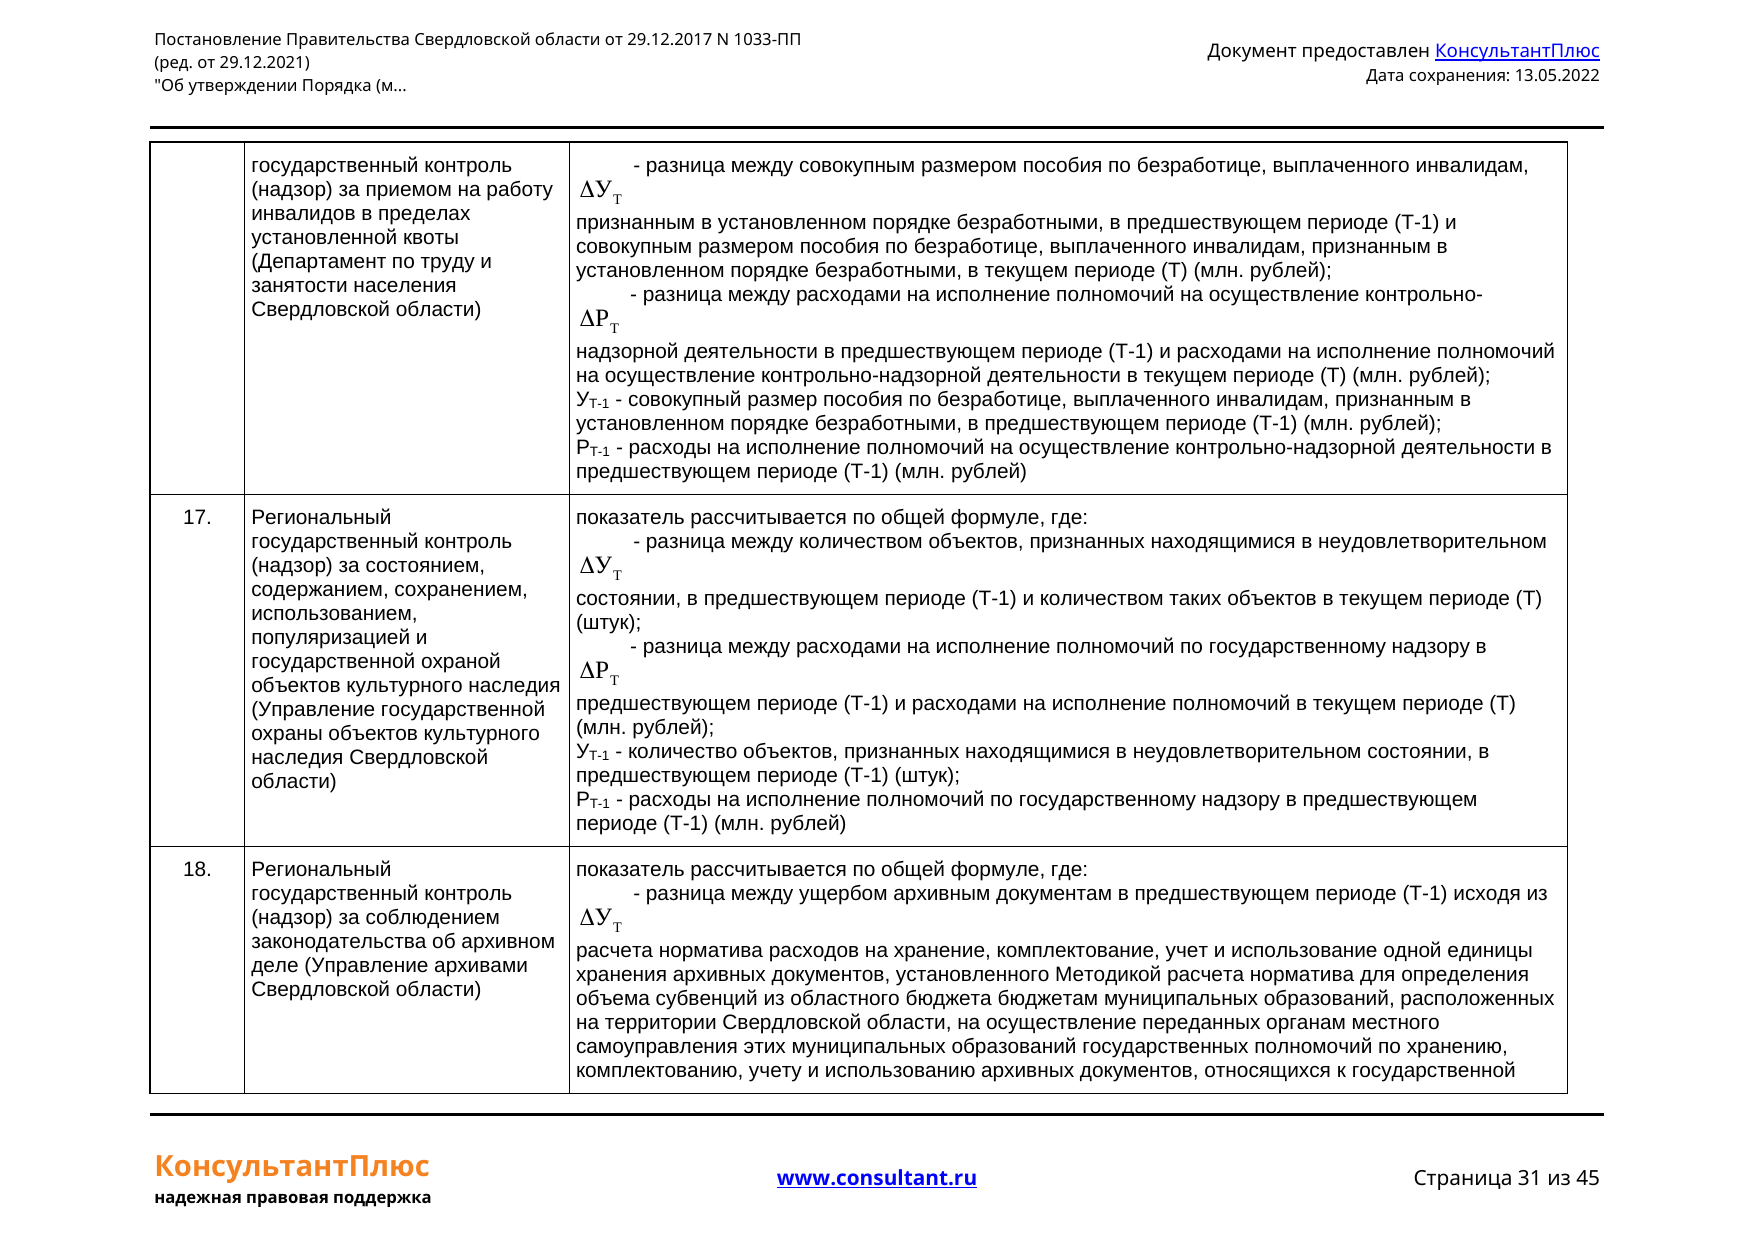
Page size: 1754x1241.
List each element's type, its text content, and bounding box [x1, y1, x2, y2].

table_cell показатель рассчитывается по общей формуле, где: - разница между ущербом архивным документам в предшествующем периоде (Т-1) исходя из расчета норматива расходов на хранение, комплектование, учет и использование одной единицы хранения архивных документов, установленного Методикой расчета норматива для определения объема субвенций из областного бюджета бюджетам муниципальных образований, расположенных на территории Свердловской области, на осуществление переданных органам местного самоуправления этих муниципальных образований государственных полномочий по хранению, комплектованию, учету и использованию архивных документов, относящихся к государственной [570, 847, 1567, 1093]
table_cell 17. [151, 495, 244, 846]
table_cell показатель рассчитывается по общей формуле, где: - разница между количеством объектов, признанных находящимися в неудовлетворительном состоянии, в предшествующем периоде (Т-1) и количеством таких объектов в текущем периоде (Т) (штук); - разница между расходами на исполнение полномочий по государственному надзору в предшествующем периоде (Т-1) и расходами на исполнение полномочий в текущем периоде (Т) (млн. рублей); УТ-1 - количество объектов, признанных находящимися в неудовлетворительном состоянии, в предшествующем периоде (Т-1) (штук); РТ-1 - расходы на исполнение полномочий по государственному надзору в предшествующем периоде (Т-1) (млн. рублей) [570, 495, 1567, 846]
table_cell Региональный государственный контроль (надзор) за соблюдением законодательства об архивном деле (Управление архивами Свердловской области) [245, 847, 569, 1093]
table_cell Региональный государственный контроль (надзор) за состоянием, содержанием, сохранением, использованием, популяризацией и государственной охраной объектов культурного наследия (Управление государственной охраны объектов культурного наследия Свердловской области) [245, 495, 569, 846]
table_cell [151, 143, 244, 493]
table_cell показатель рассчитывается по общей формуле, где: - разница между совокупным размером пособия по безработице, выплаченного инвалидам, признанным в установленном порядке безработными, в предшествующем периоде (Т-1) и совокупным размером пособия по безработице, выплаченного инвалидам, признанным в установленном порядке безработными, в текущем периоде (Т) (млн. рублей); - разница между расходами на исполнение полномочий на осуществление контрольно-надзорной деятельности в предшествующем периоде (Т-1) и расходами на исполнение полномочий на осуществление контрольно-надзорной деятельности в текущем периоде (Т) (млн. рублей); УТ-1 - совокупный размер пособия по безработице, выплаченного инвалидам, признанным в установленном порядке безработными, в предшествующем периоде (Т-1) (млн. рублей); РТ-1 - расходы на исполнение полномочий на осуществление контрольно-надзорной деятельности в предшествующем периоде (Т-1) (млн. рублей) [570, 143, 1567, 493]
table_cell государственный контроль (надзор) за приемом на работу инвалидов в пределах установленной квоты (Департамент по труду и занятости населения Свердловской области) [245, 143, 569, 493]
table_cell 18. [151, 847, 244, 1093]
